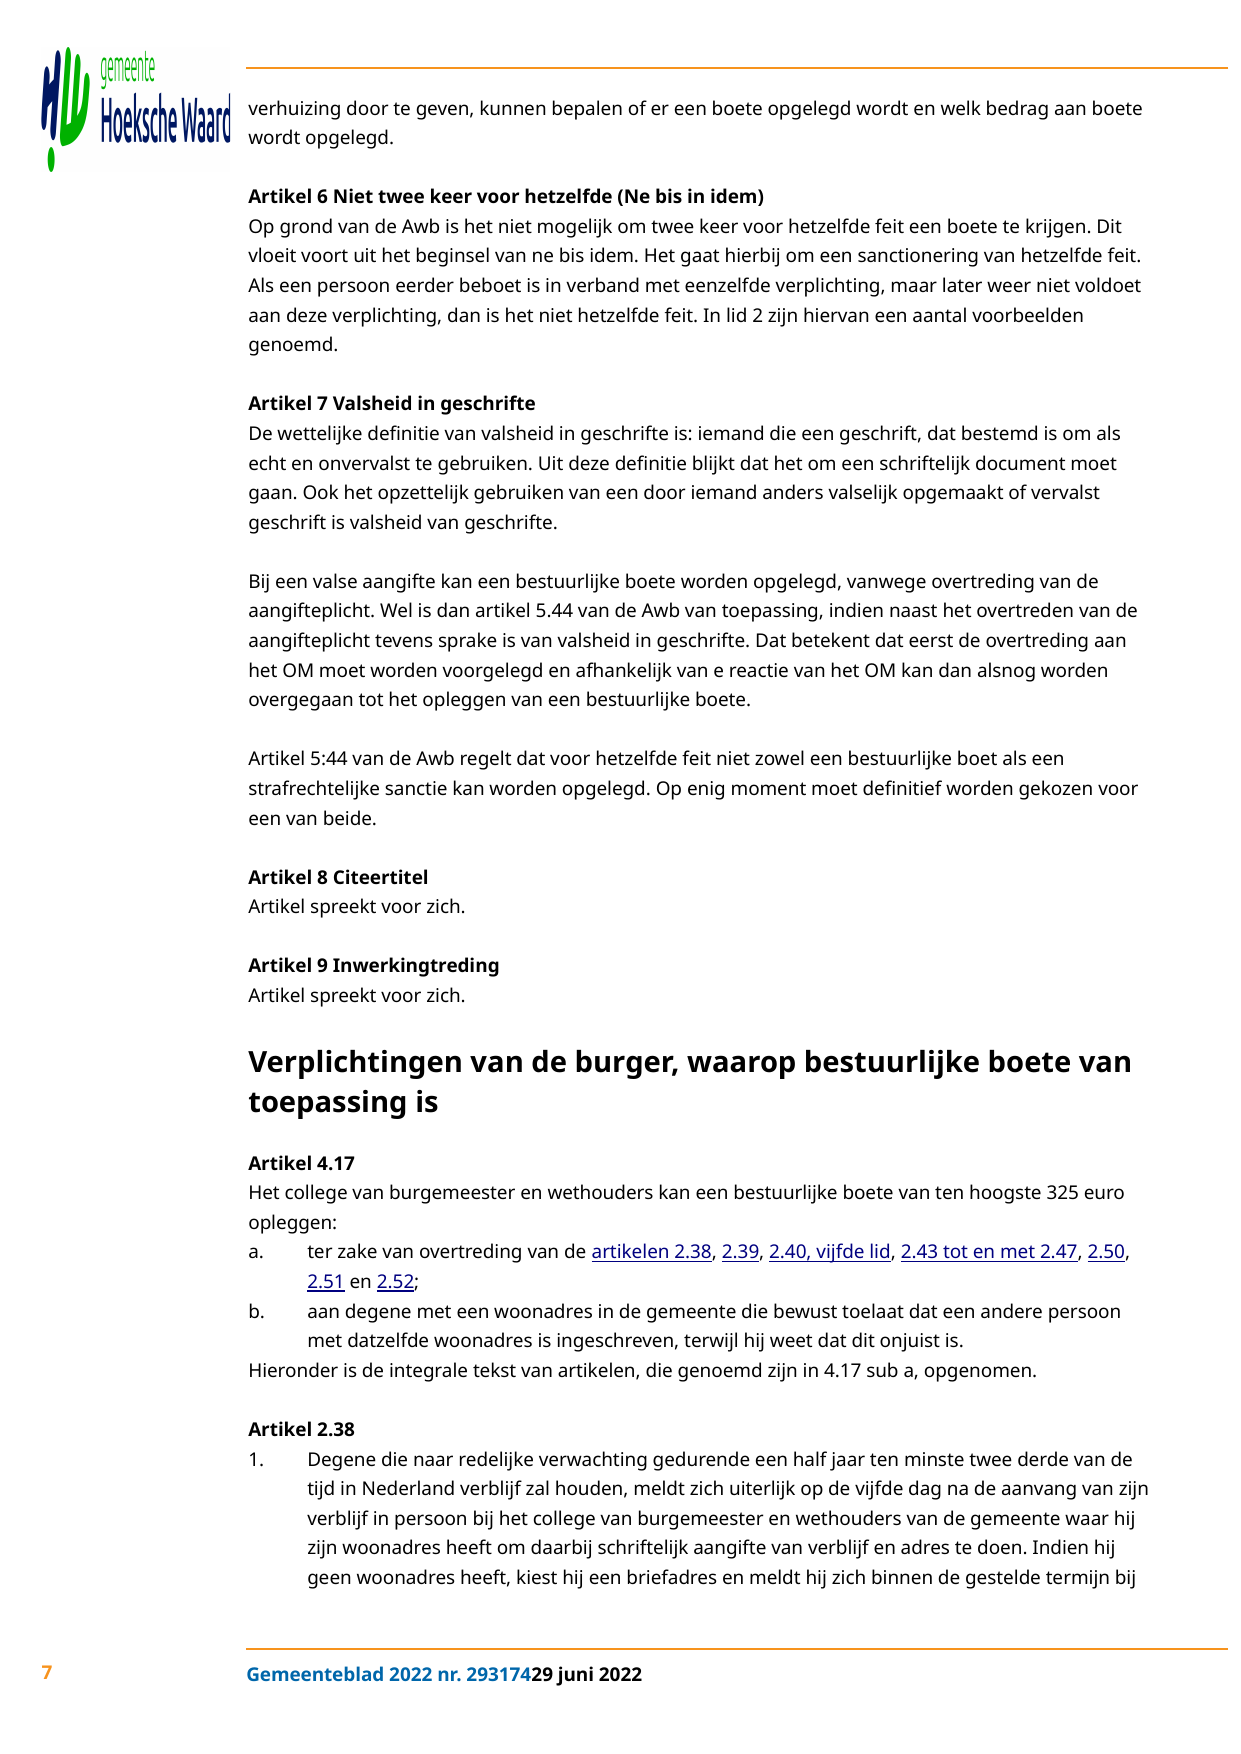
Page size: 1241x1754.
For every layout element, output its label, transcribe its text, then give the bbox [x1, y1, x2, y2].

text Artikel 2.38 [248, 1416, 1152, 1442]
text Artikel 9 Inwerkingtreding [248, 953, 1152, 978]
text Artikel 5:44 van de Awb regelt dat voor hetzelfde feit niet zowel een bestuurlijke boet als een strafrechtelijke sanctie kan worden opgelegd. Op enig moment moet definitief worden gekozen voor een van beide. [248, 746, 1152, 831]
text De wettelijke definitie van valsheid in geschrifte is: iemand die een geschrift, dat bestemd is om als echt en onvervalst te gebruiken. Uit deze definitie blijkt dat het om een schriftelijk document moet gaan. Ook het opzettelijk gebruiken van een door iemand anders valselijk opgemaakt of vervalst geschrift is valsheid van geschrifte. [248, 420, 1152, 535]
text Hieronder is de integrale tekst van artikelen, die genoemd zijn in 4.17 sub a, opgenomen. [248, 1357, 1152, 1383]
text Artikel 7 Valsheid in geschrifte [248, 391, 1152, 416]
text Het college van burgemeester en wethouders kan een bestuurlijke boete van ten hoogste 325 euro opleggen: [248, 1179, 1152, 1235]
list ter zake van overtreding van de artikelen 2.38, 2.39, 2.40, vijfde lid, 2.43 tot en met 2.47, 2.50, 2.51 en 2.52; [248, 1239, 1152, 1294]
text verhuizing door te geven, kunnen bepalen of er een boete opgelegd wordt en welk bedrag aan boete wordt opgelegd. [248, 95, 1152, 150]
text Artikel spreekt voor zich. [248, 982, 1152, 1008]
picture [41, 47, 231, 172]
text Artikel 6 Niet twee keer voor hetzelfde (Ne bis in idem) [248, 183, 1152, 209]
text Op grond van de Awb is het niet mogelijk om twee keer voor hetzelfde feit een boete te krijgen. Dit vloeit voort uit het beginsel van ne bis idem. Het gaat hierbij om een sanctionering van hetzelfde feit. Als een persoon eerder beboet is in verband met eenzelfde verplichting, maar later weer niet voldoet aan deze verplichting, dan is het niet hetzelfde feit. In lid 2 zijn hiervan een aantal voorbeelden genoemd. [248, 213, 1152, 357]
text Bij een valse aangifte kan een bestuurlijke boete worden opgelegd, vanwege overtreding van de aangifteplicht. Wel is dan artikel 5.44 van de Awb van toepassing, indien naast het overtreden van de aangifteplicht tevens sprake is van valsheid in geschrifte. Dat betekent dat eerst de overtreding aan het OM moet worden voorgelegd en afhankelijk van e reactie van het OM kan dan alsnog worden overgegaan tot het opleggen van een bestuurlijke boete. [248, 568, 1152, 712]
text Artikel 4.17 [248, 1150, 1152, 1176]
text Verplichtingen van de burger, waarop bestuurlijke boete van toepassing is [248, 1041, 1152, 1121]
list aan degene met een woonadres in de gemeente die bewust toelaat dat een andere persoon met datzelfde woonadres is ingeschreven, terwijl hij weet dat dit onjuist is. [248, 1298, 1152, 1353]
text Artikel spreekt voor zich. [248, 893, 1152, 919]
list Degene die naar redelijke verwachting gedurende een half jaar ten minste twee derde van de tijd in Nederland verblijf zal houden, meldt zich uiterlijk op de vijfde dag na de aanvang van zijn verblijf in persoon bij het college van burgemeester en wethouders van de gemeente waar hij zijn woonadres heeft om daarbij schriftelijk aangifte van verblijf en adres te doen. Indien hij geen woonadres heeft, kiest hij een briefadres en meldt hij zich binnen de gestelde termijn bij [248, 1446, 1152, 1590]
text Artikel 8 Citeertitel [248, 864, 1152, 890]
